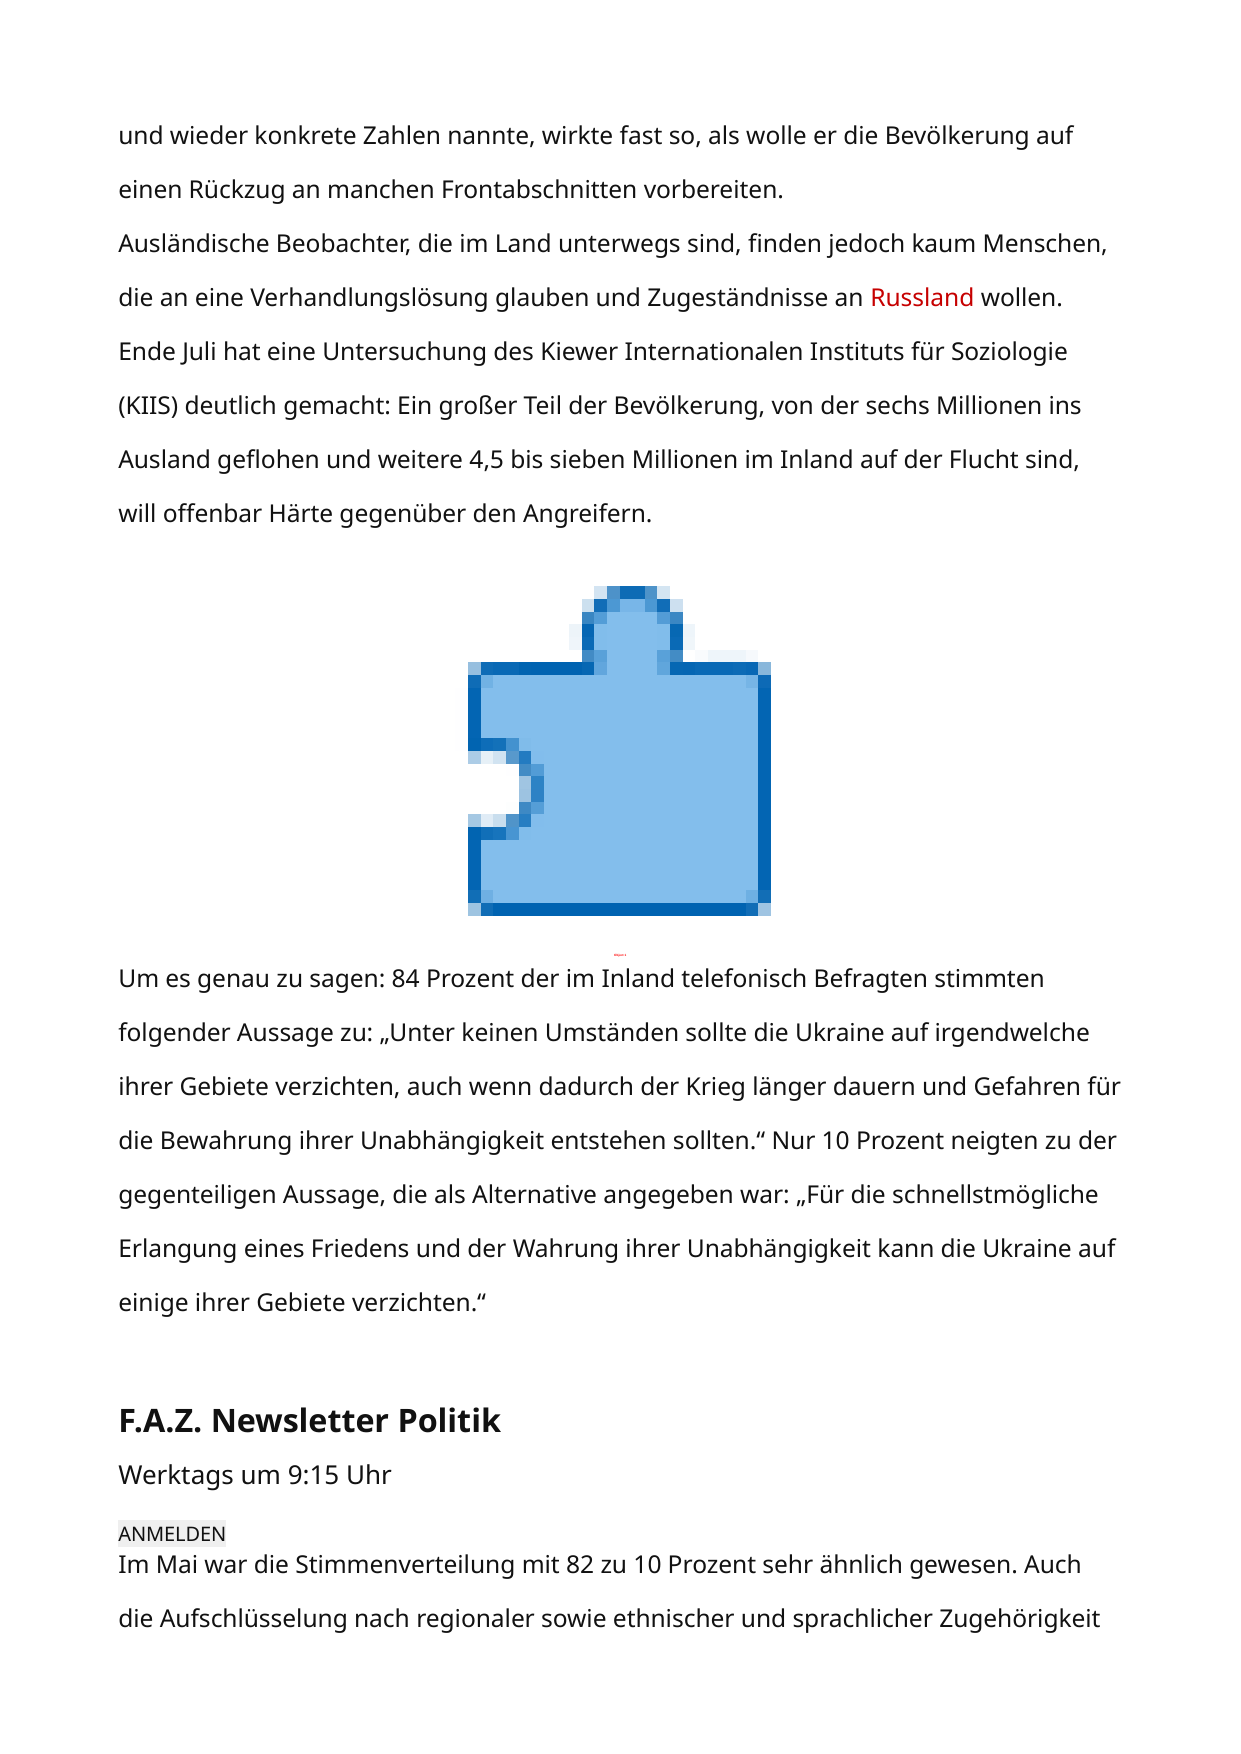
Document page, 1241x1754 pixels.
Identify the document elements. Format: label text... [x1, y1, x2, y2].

text ANMELDEN [118, 1514, 1122, 1547]
text und wieder konkrete Zahlen nannte, wirkte fast so, als wolle er die Bevölkerung auf einen Rückzug an manchen Frontabschnitten vorbereiten. [118, 118, 1122, 205]
text Werktags um 9:15 Uhr [118, 1456, 1122, 1492]
text F.A.Z. Newsletter Politik [118, 1398, 1122, 1442]
text Um es genau zu sagen: 84 Prozent der im Inland telefonisch Befragten stimmten folgender Aussage zu: „Unter keinen Umständen sollte die Ukraine auf irgendwelche ihrer Gebiete verzichten, auch wenn dadurch der Krieg länger dauern und Gefahren für die Bewahrung ihrer Unabhängigkeit entstehen sollten.“ Nur 10 Prozent neigten zu der gegenteiligen Aussage, die als Alternative angegeben war: „Für die schnellstmögliche Erlangung eines Friedens und der Wahrung ihrer Unabhängigkeit kann die Ukraine auf einige ihrer Gebiete verzichten.“ [118, 961, 1122, 1318]
text Im Mai war die Stimmenverteilung mit 82 zu 10 Prozent sehr ähnlich gewesen. Auch die Aufschlüsselung nach regionaler sowie ethnischer und sprachlicher Zugehörigkeit [118, 1547, 1122, 1635]
text Ausländische Beobachter, die im Land unterwegs sind, finden jedoch kaum Menschen, die an eine Verhandlungslösung glauben und Zugeständnisse an Russland wollen. Ende Juli hat eine Untersuchung des Kiewer Internationalen Instituts für Soziologie (KIIS) deutlich gemacht: Ein großer Teil der Bevölkerung, von der sechs Millionen ins Ausland geflohen und weitere 4,5 bis sieben Millionen im Inland auf der Flucht sind, will offenbar Härte gegenüber den Angreifern. [118, 226, 1122, 529]
